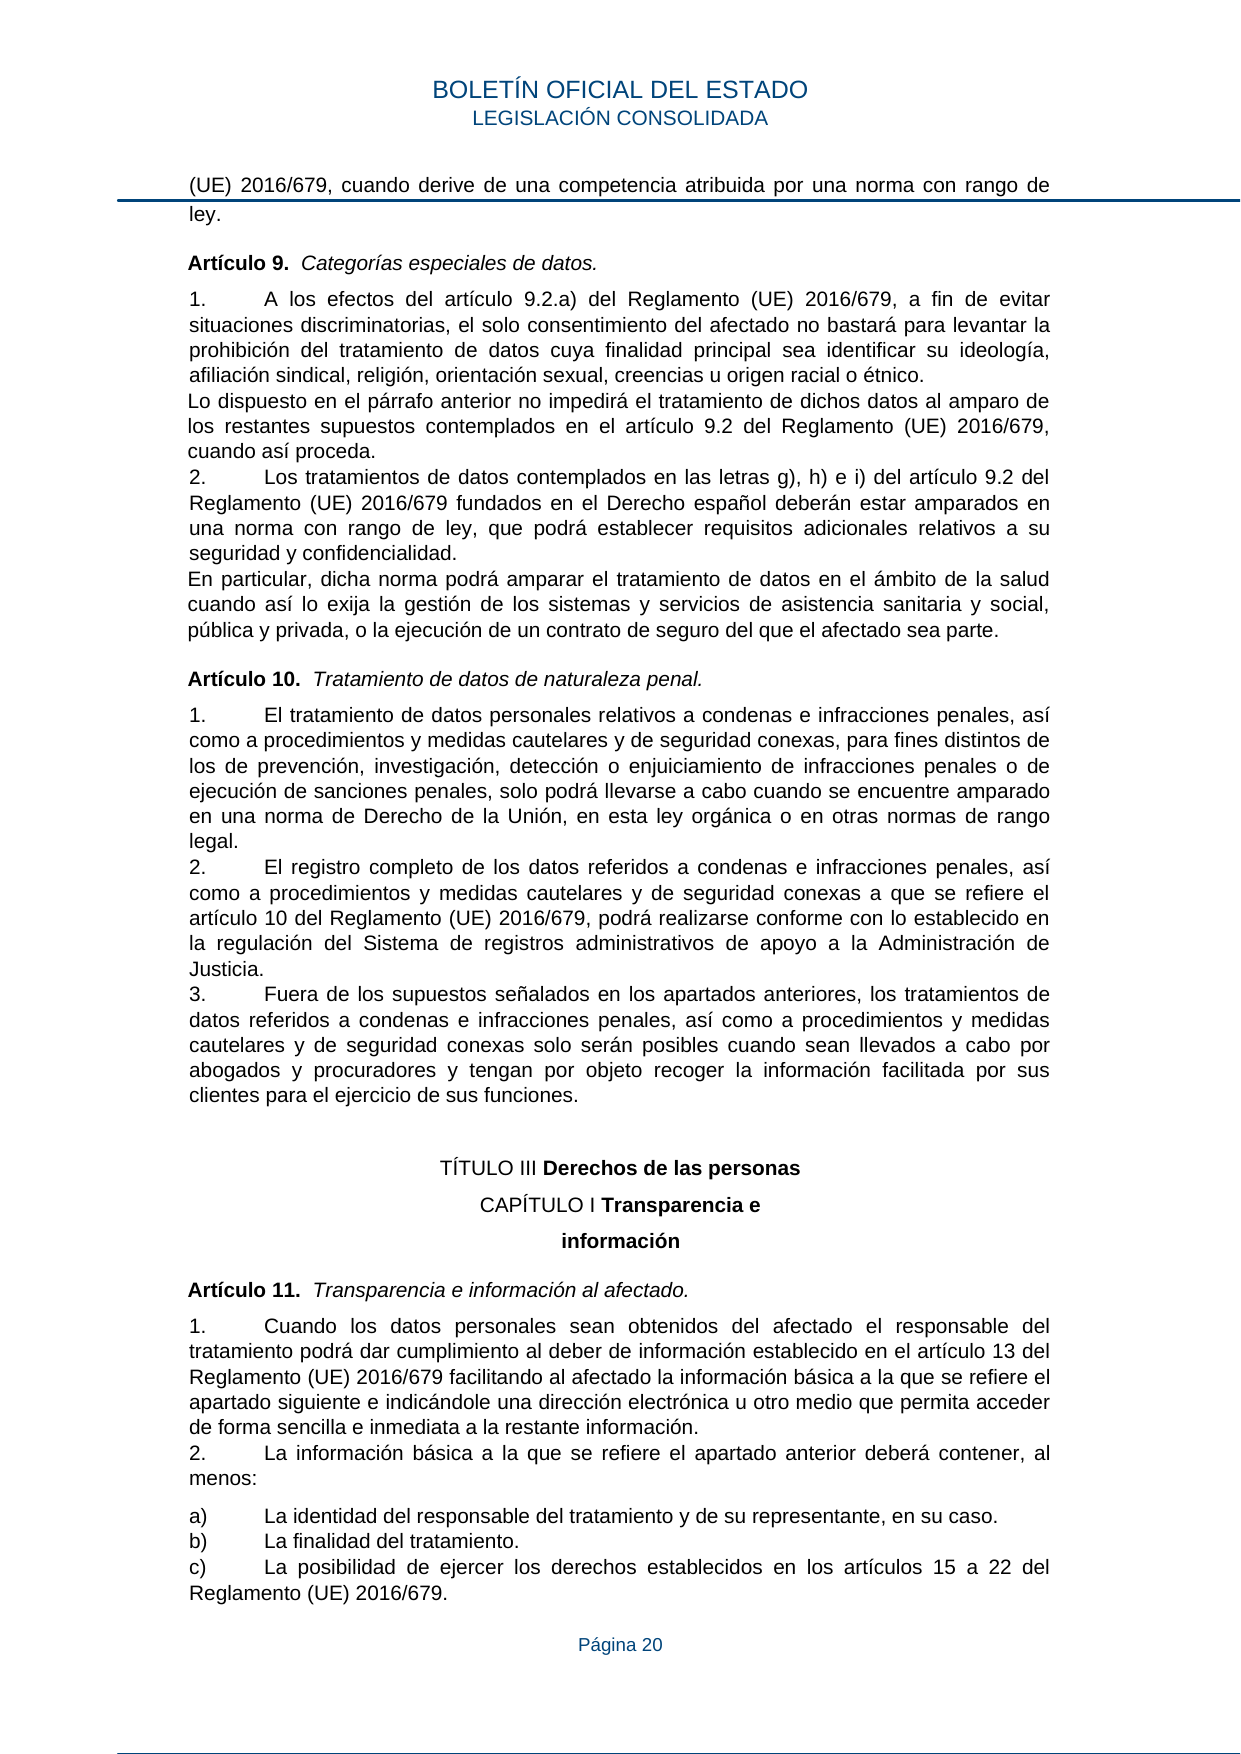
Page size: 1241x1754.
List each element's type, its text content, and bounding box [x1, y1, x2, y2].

list Los tratamientos de datos contemplados en las letras g), h) e i) del artículo 9.2 del Reglamento (UE) 2016/679 fundados en el Derecho español deberán estar amparados en una norma con rango de ley, que podrá establecer requisitos adicionales relativos a su seguridad y confidencialidad. [189, 465, 1051, 565]
list La identidad del responsable del tratamiento y de su representante, en su caso. [189, 1503, 1051, 1527]
text Lo dispuesto en el párrafo anterior no impedirá el tratamiento de dichos datos al amparo de los restantes supuestos contemplados en el artículo 9.2 del Reglamento (UE) 2016/679, cuando así proceda. [187, 389, 1051, 463]
list Fuera de los supuestos señalados en los apartados anteriores, los tratamientos de datos referidos a condenas e infracciones penales, así como a procedimientos y medidas cautelares y de seguridad conexas solo serán posibles cuando sean llevados a cabo por abogados y procuradores y tengan por objeto recoger la información facilitada por sus clientes para el ejercicio de sus funciones. [189, 982, 1051, 1107]
text En particular, dicha norma podrá amparar el tratamiento de datos en el ámbito de la salud cuando así lo exija la gestión de los sistemas y servicios de asistencia sanitaria y social, pública y privada, o la ejecución de un contrato de seguro del que el afectado sea parte. [187, 567, 1051, 641]
list Cuando los datos personales sean obtenidos del afectado el responsable del tratamiento podrá dar cumplimiento al deber de información establecido en el artículo 13 del Reglamento (UE) 2016/679 facilitando al afectado la información básica a la que se refiere el apartado siguiente e indicándole una dirección electrónica u otro medio que permita acceder de forma sencilla e inmediata a la restante información. [189, 1314, 1051, 1439]
text Artículo 9. Categorías especiales de datos. [187, 251, 1051, 275]
list (UE) 2016/679, cuando derive de una competencia atribuida por una norma con rango de [189, 173, 1051, 199]
list El tratamiento de datos personales relativos a condenas e infracciones penales, así como a procedimientos y medidas cautelares y de seguridad conexas, para fines distintos de los de prevención, investigación, detección o enjuiciamiento de infracciones penales o de ejecución de sanciones penales, solo podrá llevarse a cabo cuando se encuentre amparado en una norma de Derecho de la Unión, en esta ley orgánica o en otras normas de rango legal. [189, 703, 1051, 853]
text Artículo 10. Tratamiento de datos de naturaleza penal. [187, 666, 1051, 690]
list La posibilidad de ejercer los derechos establecidos en los artículos 15 a 22 del Reglamento (UE) 2016/679. [189, 1555, 1051, 1604]
text Artículo 11. Transparencia e información al afectado. [187, 1277, 1051, 1301]
list ley. [189, 202, 1051, 226]
text CAPÍTULO I Transparencia e información [478, 1193, 762, 1253]
list El registro completo de los datos referidos a condenas e infracciones penales, así como a procedimientos y medidas cautelares y de seguridad conexas a que se refiere el artículo 10 del Reglamento (UE) 2016/679, podrá realizarse conforme con lo establecido en la regulación del Sistema de registros administrativos de apoyo a la Administración de Justicia. [189, 855, 1051, 980]
list La información básica a la que se refiere el apartado anterior deberá contener, al menos: [189, 1441, 1051, 1490]
text TÍTULO III Derechos de las personas [189, 1156, 1051, 1180]
list La finalidad del tratamiento. [189, 1529, 1051, 1553]
list A los efectos del artículo 9.2.a) del Reglamento (UE) 2016/679, a fin de evitar situaciones discriminatorias, el solo consentimiento del afectado no bastará para levantar la prohibición del tratamiento de datos cuya finalidad principal sea identificar su ideología, afiliación sindical, religión, orientación sexual, creencias u origen racial o étnico. [189, 287, 1051, 387]
